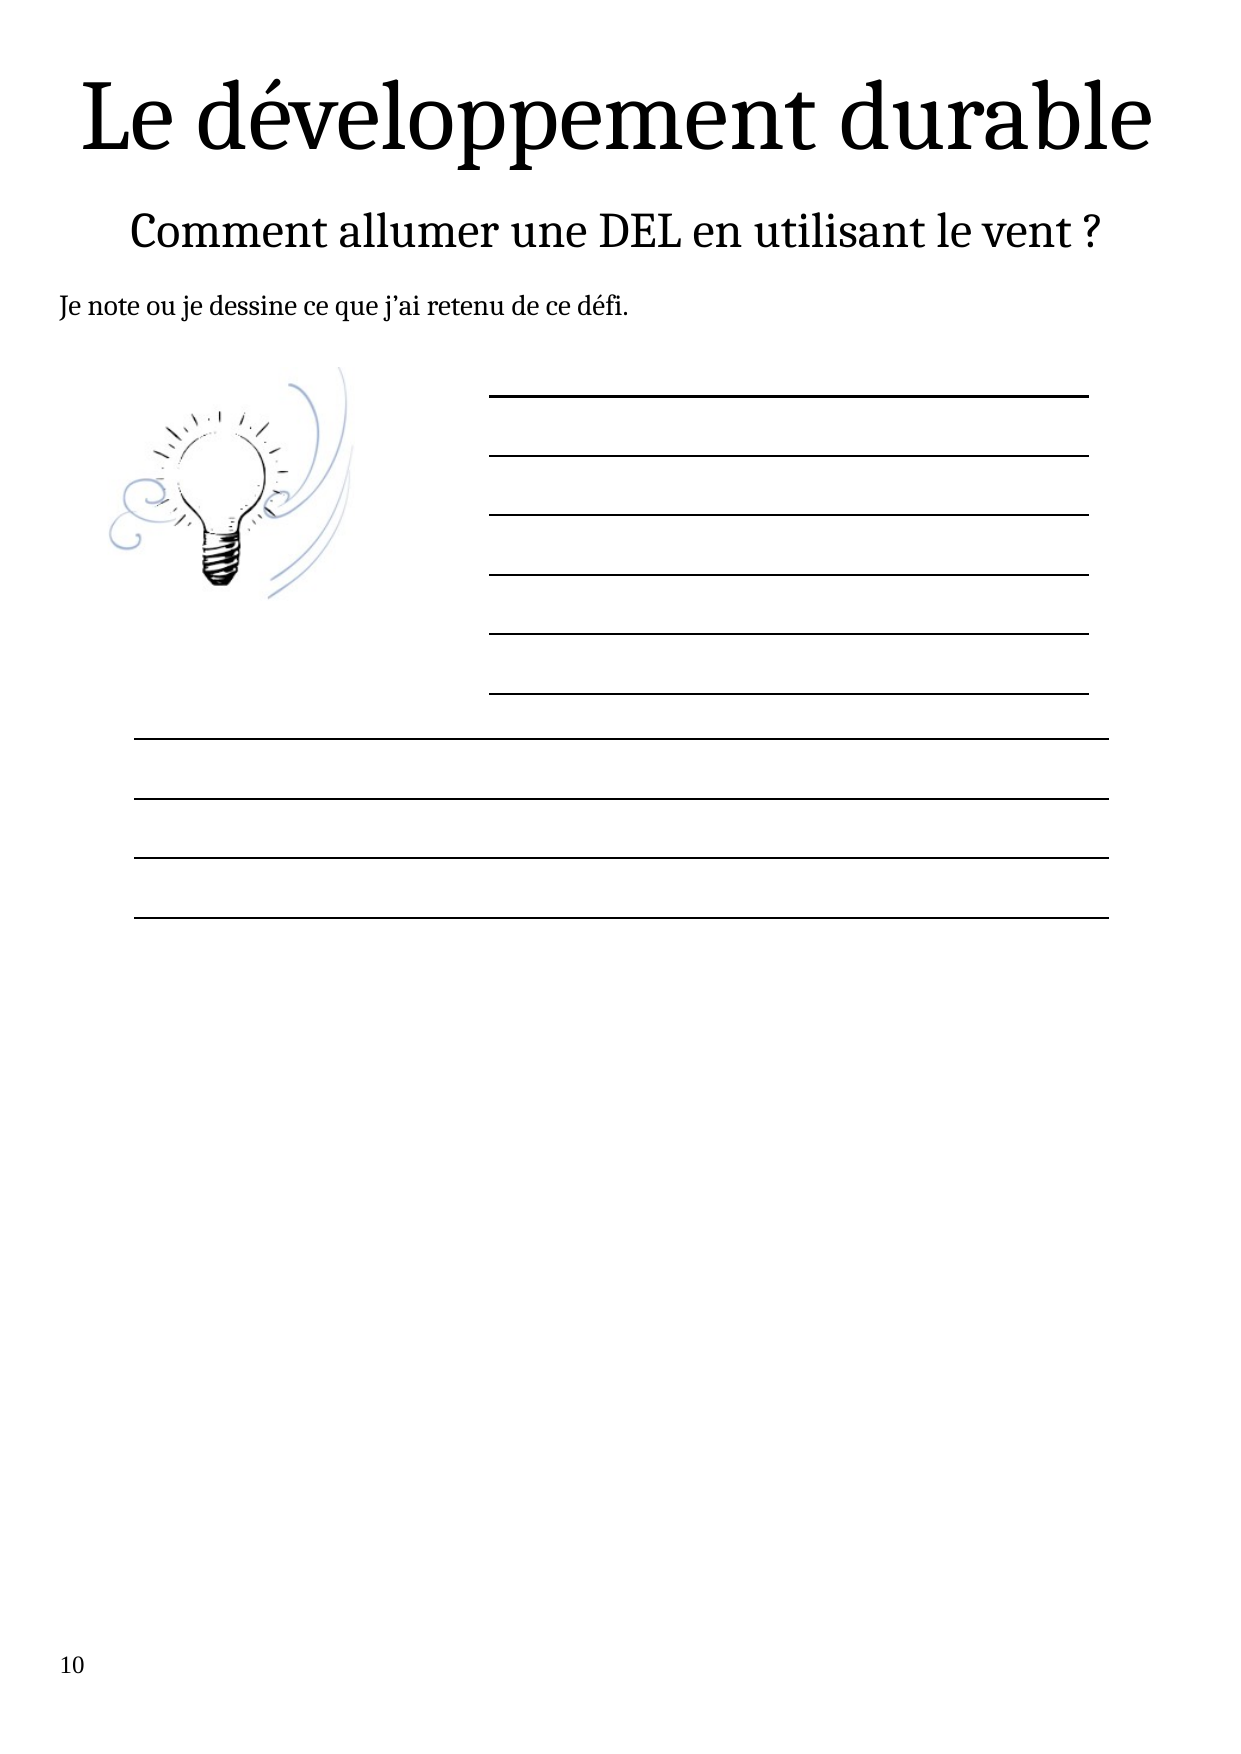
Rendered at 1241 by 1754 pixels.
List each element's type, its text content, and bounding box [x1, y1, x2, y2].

table_header [59, 356, 409, 367]
table_header [59, 368, 409, 705]
picture [107, 367, 355, 601]
text Comment allumer une DEL en utilisant le vent ? [59, 203, 1175, 260]
text Le développement durable [59, 59, 1175, 174]
text Je note ou je dessine ce que j’ai retenu de ce défi. [59, 289, 1175, 323]
table_header [409, 356, 1141, 705]
